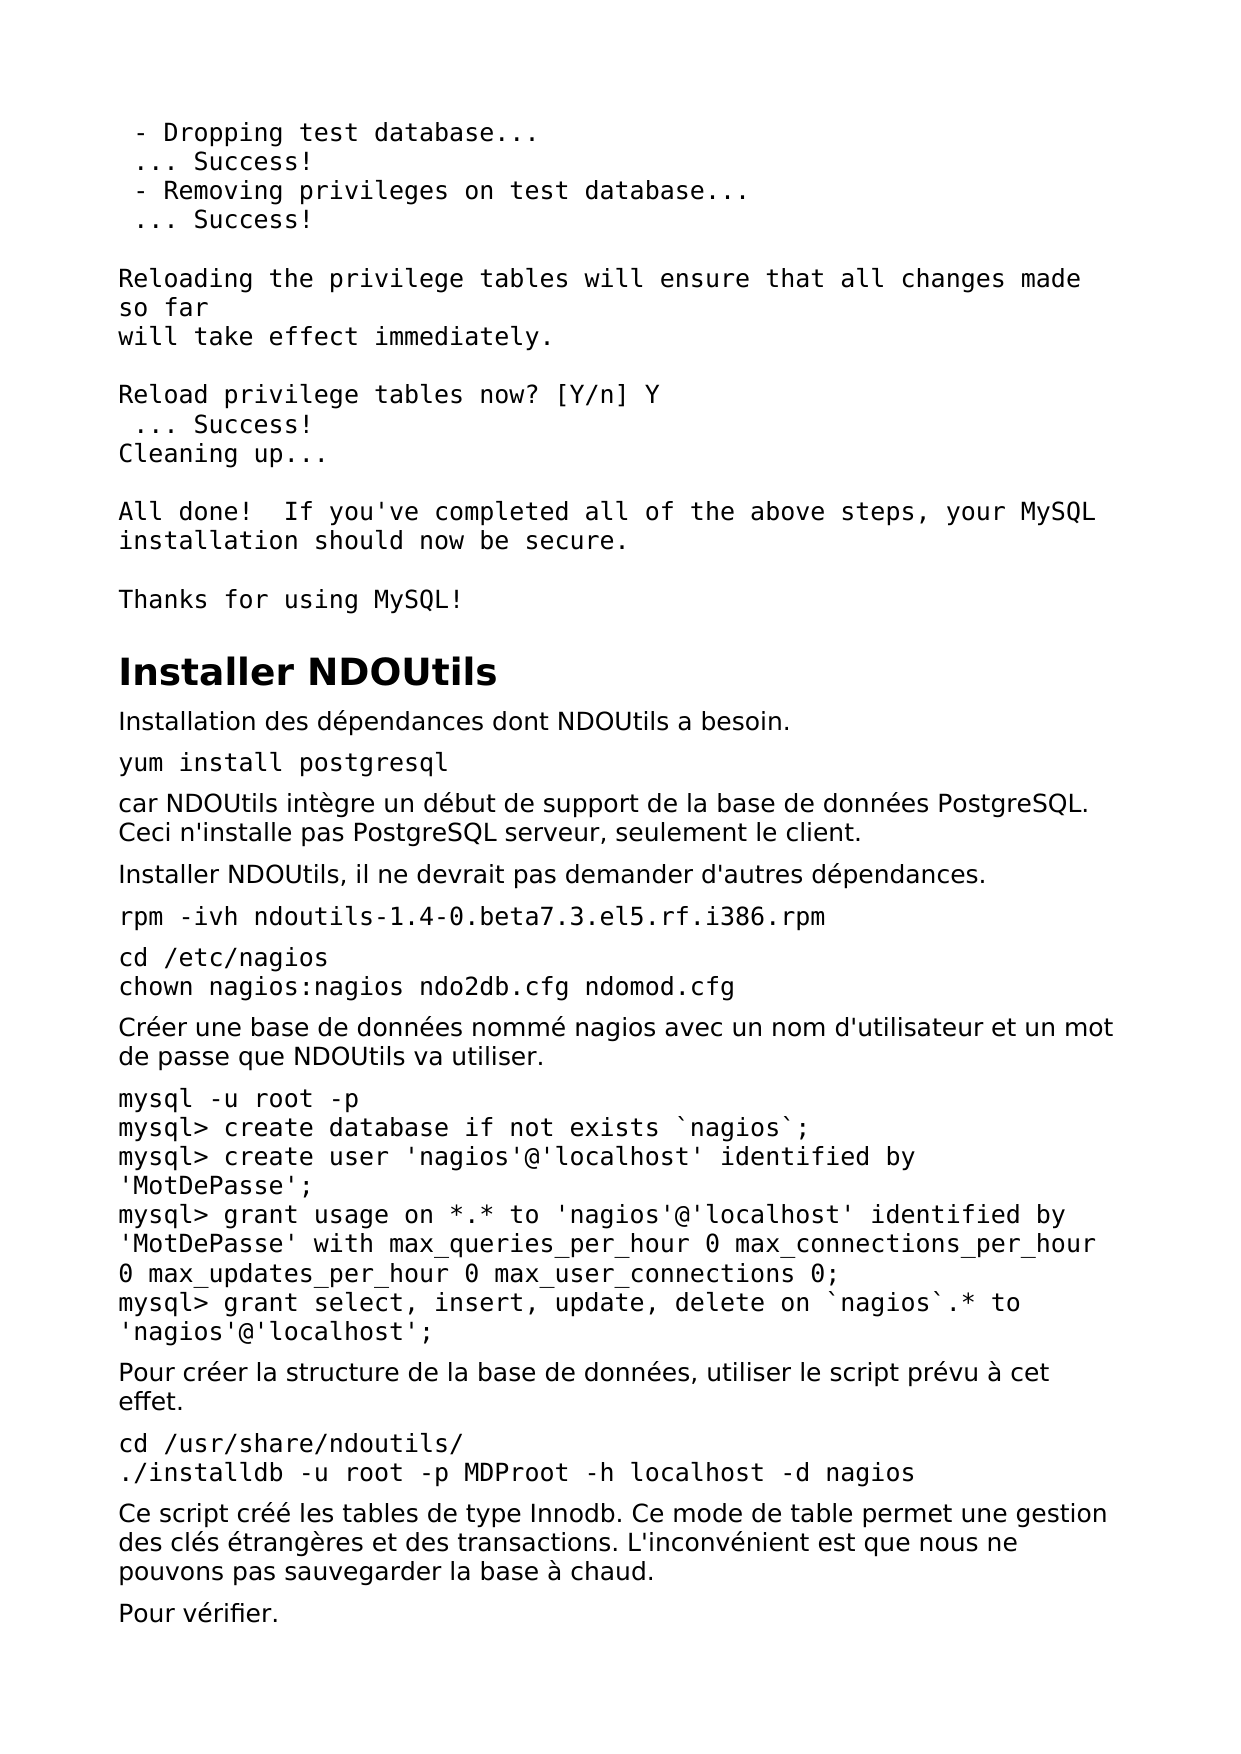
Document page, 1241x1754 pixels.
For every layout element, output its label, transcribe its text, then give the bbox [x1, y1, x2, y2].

text Pour créer la structure de la base de données, utiliser le script prévu à cet effet. [118, 1358, 1122, 1416]
text cd /etc/nagios chown nagios:nagios ndo2db.cfg ndomod.cfg [118, 943, 1122, 1001]
text car NDOUtils intègre un début de support de la base de données PostgreSQL. Ceci n'installe pas PostgreSQL serveur, seulement le client. [118, 789, 1122, 848]
subtitle Installer NDOUtils [118, 651, 1122, 694]
text Créer une base de données nommé nagios avec un nom d'utilisateur et un mot de passe que NDOUtils va utiliser. [118, 1013, 1122, 1071]
text - Dropping test database... ... Success! - Removing privileges on test database... ... Success! Reloading the privilege tables will ensure that all changes made so far will take effect immediately. Reload privilege tables now? [Y/n] Y ... Success! Cleaning up... All done! If you've completed all of the above steps, your MySQL installation should now be secure. Thanks for using MySQL! [118, 118, 1122, 614]
text Ce script créé les tables de type Innodb. Ce mode de table permet une gestion des clés étrangères et des transactions. L'inconvénient est que nous ne pouvons pas sauvegarder la base à chaud. [118, 1499, 1122, 1587]
text mysql -u root -p mysql> create database if not exists `nagios`; mysql> create user 'nagios'@'localhost' identified by 'MotDePasse'; mysql> grant usage on *.* to 'nagios'@'localhost' identified by 'MotDePasse' with max_queries_per_hour 0 max_connections_per_hour 0 max_updates_per_hour 0 max_user_connections 0; mysql> grant select, insert, update, delete on `nagios`.* to 'nagios'@'localhost'; [118, 1084, 1122, 1346]
text Pour vérifier. [118, 1599, 1122, 1628]
text Installation des dépendances dont NDOUtils a besoin. [118, 707, 1122, 736]
text Installer NDOUtils, il ne devrait pas demander d'autres dépendances. [118, 860, 1122, 889]
text cd /usr/share/ndoutils/ ./installdb -u root -p MDProot -h localhost -d nagios [118, 1429, 1122, 1487]
text yum install postgresql [118, 748, 1122, 778]
text rpm -ivh ndoutils-1.4-0.beta7.3.el5.rf.i386.rpm [118, 902, 1122, 931]
